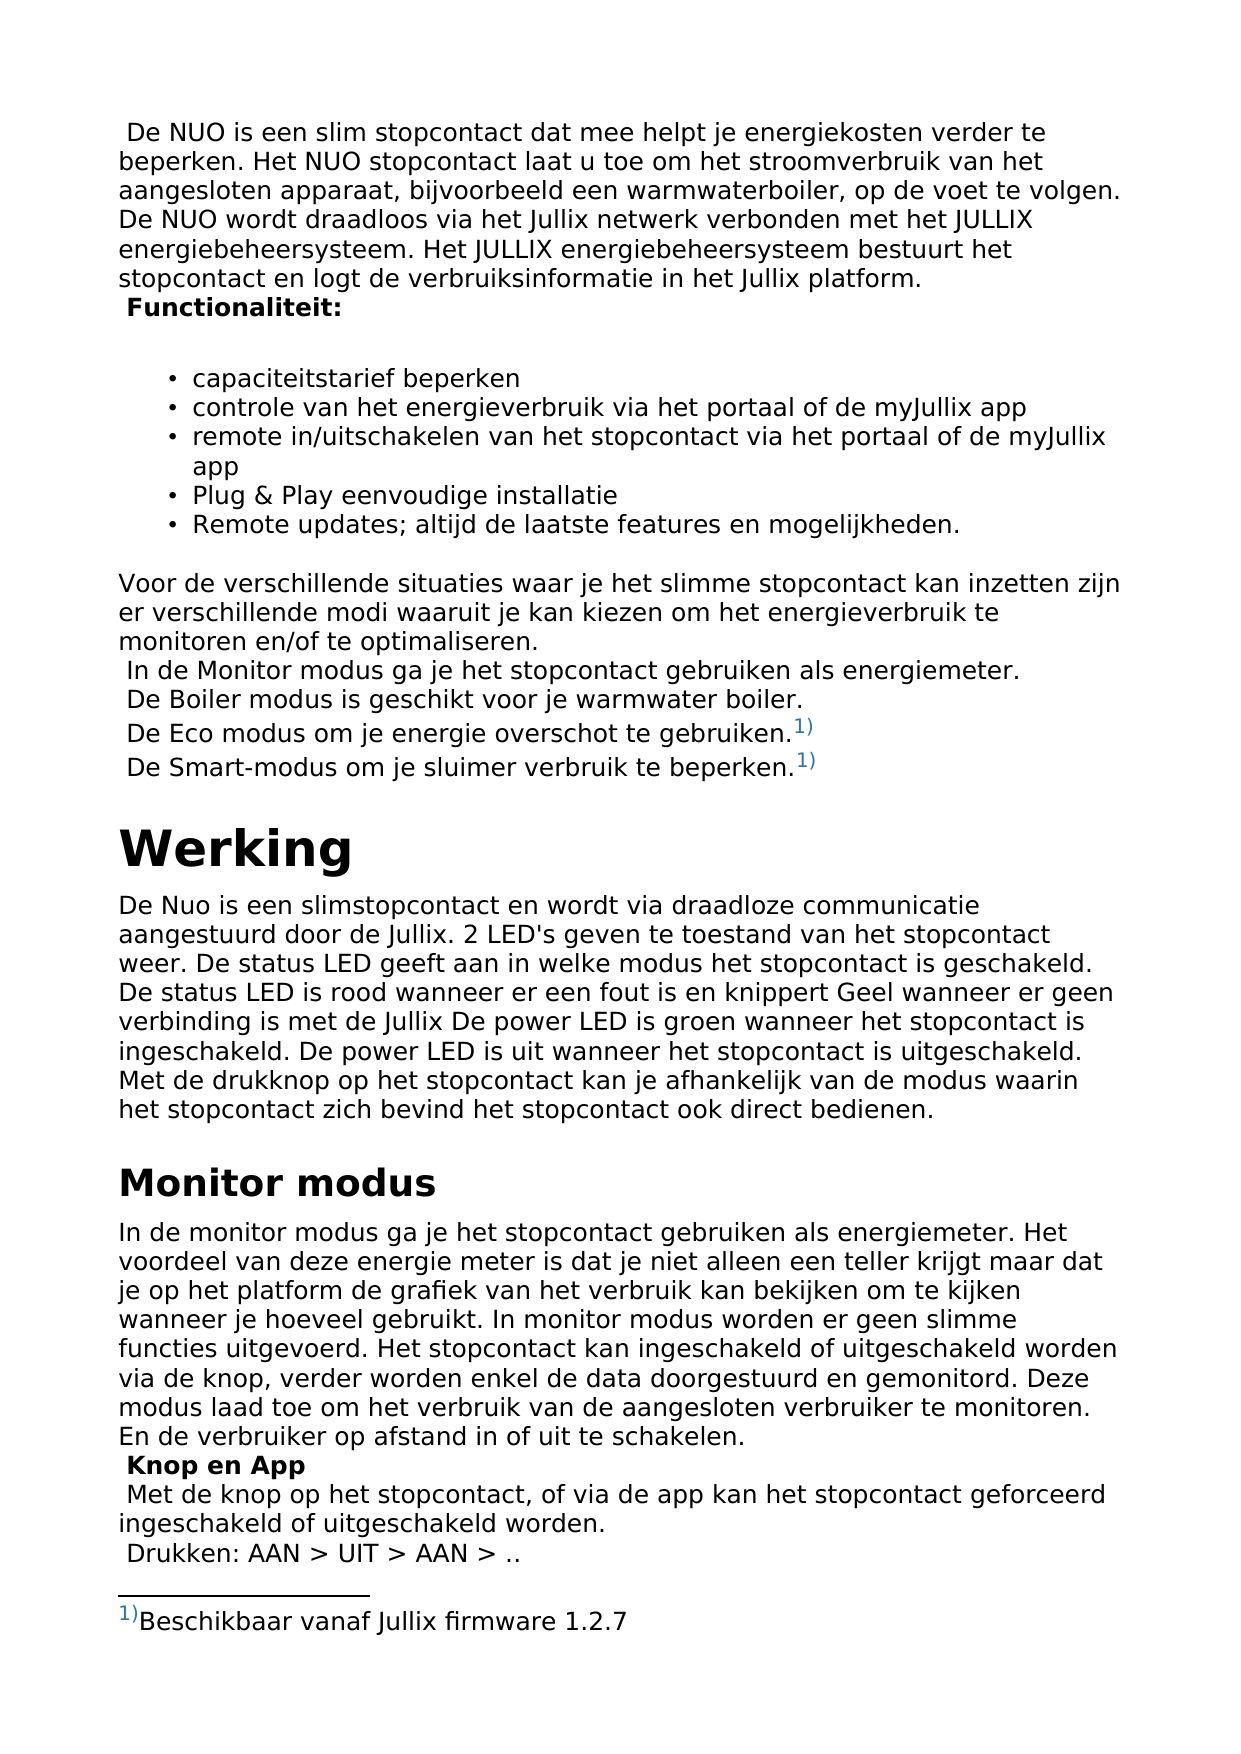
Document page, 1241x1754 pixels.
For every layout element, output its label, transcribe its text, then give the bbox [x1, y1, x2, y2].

list remote in/uitschakelen van het stopcontact via het portaal of de myJullix app [177, 423, 1122, 481]
text Voor de verschillende situaties waar je het slimme stopcontact kan inzetten zijn er verschillende modi waaruit je kan kiezen om het energieverbruik te monitoren en/of te optimaliseren. In de Monitor modus ga je het stopcontact gebruiken als energiemeter. De Boiler modus is geschikt voor je warmwater boiler. De Eco modus om je energie overschot te gebruiken. De Smart-modus om je sluimer verbruik te beperken.1) [118, 569, 1122, 783]
list Remote updates; altijd de laatste features en mogelijkheden. [177, 510, 1122, 539]
list Plug & Play eenvoudige installatie [177, 481, 1122, 510]
text Beschikbaar vanaf Jullix firmware 1.2.7 [118, 1602, 1122, 1636]
text De Nuo is een slimstopcontact en wordt via draadloze communicatie aangestuurd door de Jullix. 2 LED's geven te toestand van het stopcontact weer. De status LED geeft aan in welke modus het stopcontact is geschakeld. De status LED is rood wanneer er een fout is en knippert Geel wanneer er geen verbinding is met de Jullix De power LED is groen wanneer het stopcontact is ingeschakeld. De power LED is uit wanneer het stopcontact is uitgeschakeld. Met de drukknop op het stopcontact kan je afhankelijk van de modus waarin het stopcontact zich bevind het stopcontact ook direct bedienen. [118, 891, 1122, 1124]
text In de monitor modus ga je het stopcontact gebruiken als energiemeter. Het voordeel van deze energie meter is dat je niet alleen een teller krijgt maar dat je op het platform de grafiek van het verbruik kan bekijken om te kijken wanneer je hoeveel gebruikt. In monitor modus worden er geen slimme functies uitgevoerd. Het stopcontact kan ingeschakeld of uitgeschakeld worden via de knop, verder worden enkel de data doorgestuurd en gemonitord. Deze modus laad toe om het verbruik van de aangesloten verbruiker te monitoren. En de verbruiker op afstand in of uit te schakelen. Knop en App Met de knop op het stopcontact, of via de app kan het stopcontact geforceerd ingeschakeld of uitgeschakeld worden. Drukken: AAN > UIT > AAN > .. [118, 1218, 1122, 1568]
list controle van het energieverbruik via het portaal of de myJullix app [177, 393, 1122, 423]
subtitle Monitor modus [118, 1162, 1122, 1205]
text De NUO is een slim stopcontact dat mee helpt je energiekosten verder te beperken. Het NUO stopcontact laat u toe om het stroomverbruik van het aangesloten apparaat, bijvoorbeeld een warmwaterboiler, op de voet te volgen. De NUO wordt draadloos via het Jullix netwerk verbonden met het JULLIX energiebeheersysteem. Het JULLIX energiebeheersysteem bestuurt het stopcontact en logt de verbruiksinformatie in het Jullix platform. Functionaliteit: [118, 118, 1122, 322]
list capaciteitstarief beperken [177, 364, 1122, 393]
subtitle Werking [118, 820, 1122, 878]
